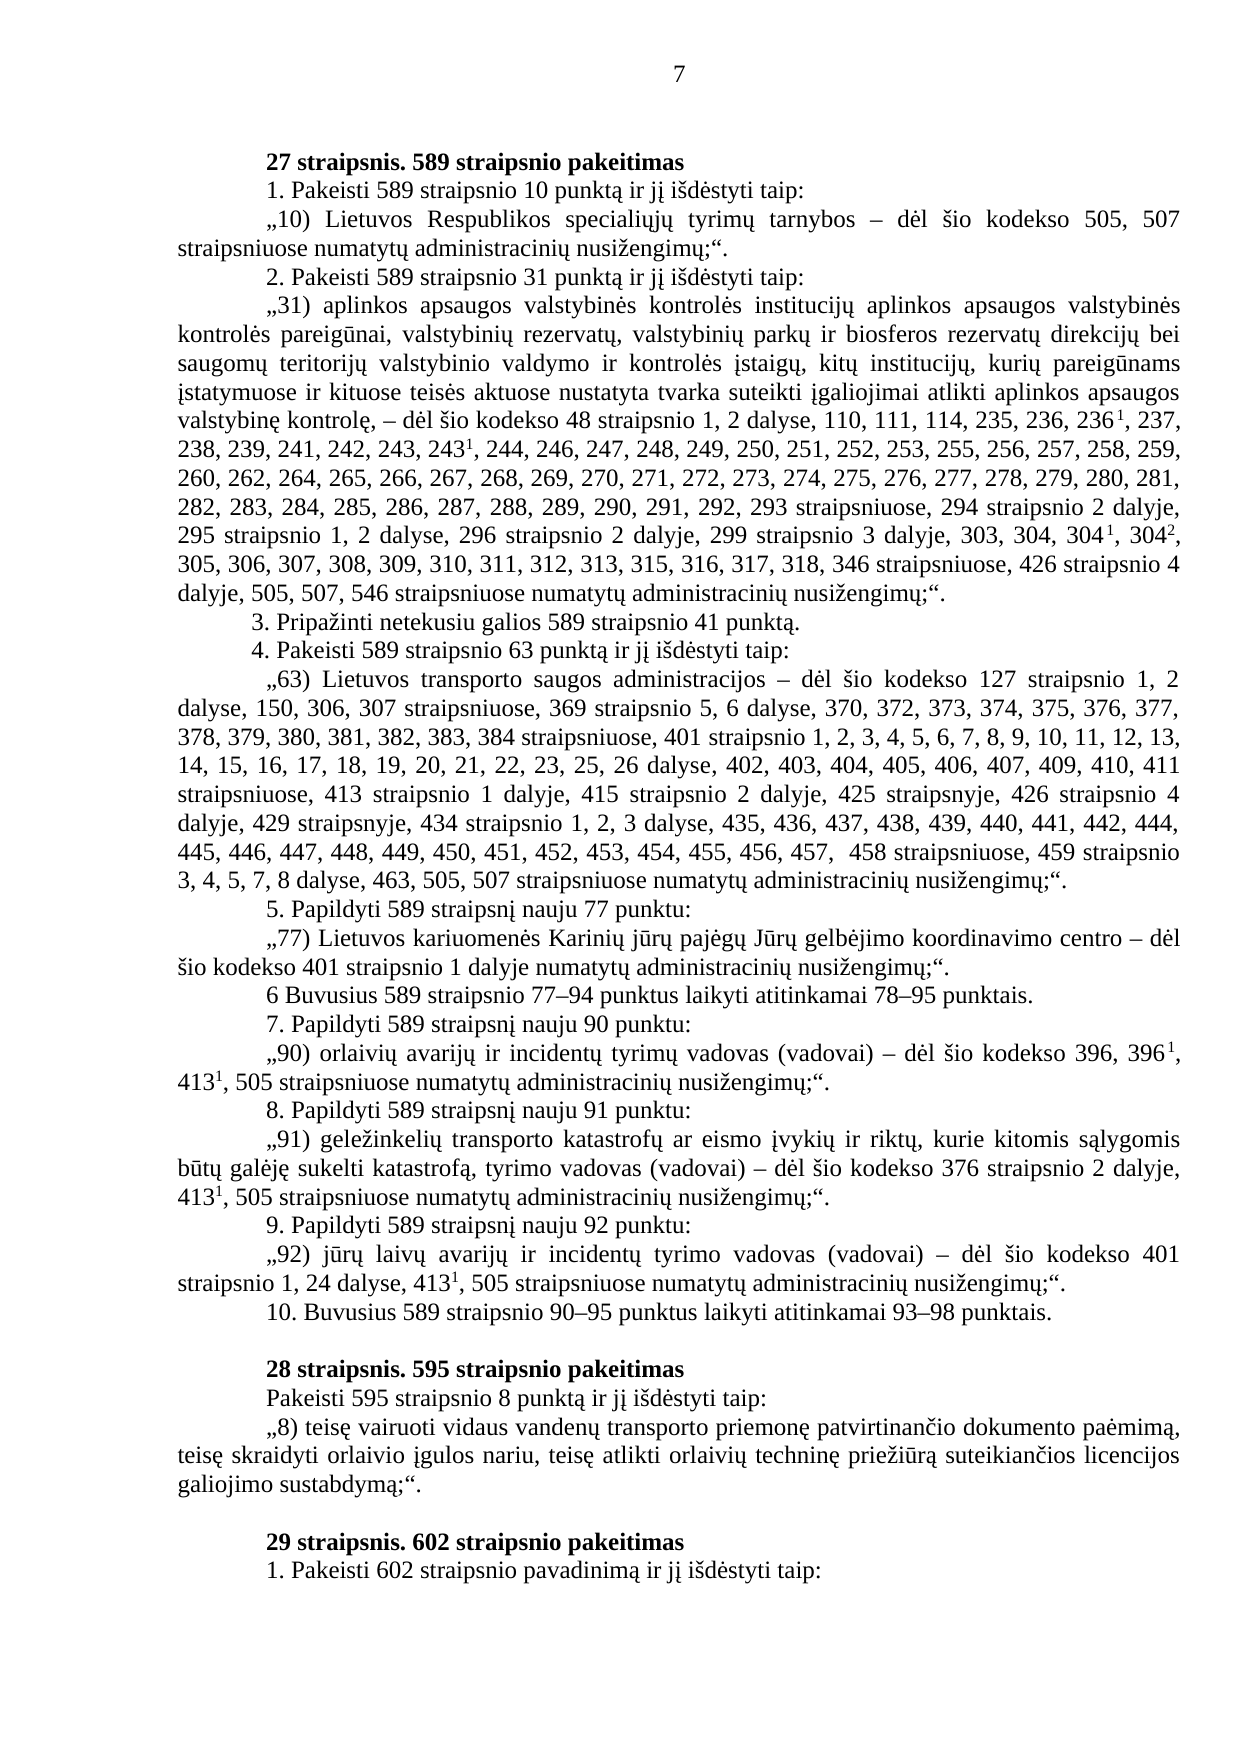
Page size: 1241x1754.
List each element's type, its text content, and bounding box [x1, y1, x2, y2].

text 27 straipsnis. 589 straipsnio pakeitimas [177, 147, 1181, 176]
text „8) teisę vairuoti vidaus vandenų transporto priemonę patvirtinančio dokumento paėmimą, teisę skraidyti orlaivio įgulos nariu, teisę atlikti orlaivių techninę priežiūrą suteikiančios licencijos galiojimo sustabdymą;“. [177, 1412, 1181, 1498]
text „91) geležinkelių transporto katastrofų ar eismo įvykių ir riktų, kurie kitomis sąlygomis būtų galėję sukelti katastrofą, tyrimo vadovas (vadovai) – dėl šio kodekso 376 straipsnio 2 dalyje, 4131, 505 straipsniuose numatytų administracinių nusižengimų;“. [177, 1124, 1181, 1211]
text „63) Lietuvos transporto saugos administracijos – dėl šio kodekso 127 straipsnio 1, 2 dalyse, 150, 306, 307 straipsniuose, 369 straipsnio 5, 6 dalyse, 370, 372, 373, 374, 375, 376, 377, 378, 379, 380, 381, 382, 383, 384 straipsniuose, 401 straipsnio 1, 2, 3, 4, 5, 6, 7, 8, 9, 10, 11, 12, 13, 14, 15, 16, 17, 18, 19, 20, 21, 22, 23, 25, 26 dalyse, 402, 403, 404, 405, 406, 407, 409, 410, 411 straipsniuose, 413 straipsnio 1 dalyje, 415 straipsnio 2 dalyje, 425 straipsnyje, 426 straipsnio 4 dalyje, 429 straipsnyje, 434 straipsnio 1, 2, 3 dalyse, 435, 436, 437, 438, 439, 440, 441, 442, 444, 445, 446, 447, 448, 449, 450, 451, 452, 453, 454, 455, 456, 457, 458 straipsniuose, 459 straipsnio 3, 4, 5, 7, 8 dalyse, 463, 505, 507 straipsniuose numatytų administracinių nusižengimų;“. [177, 664, 1181, 894]
text 2. Pakeisti 589 straipsnio 31 punktą ir jį išdėstyti taip: [177, 262, 1181, 291]
text 7. Papildyti 589 straipsnį nauju 90 punktu: [177, 1009, 1181, 1038]
text 1. Pakeisti 602 straipsnio pavadinimą ir jį išdėstyti taip: [177, 1556, 1181, 1584]
text 1. Pakeisti 589 straipsnio 10 punktą ir jį išdėstyti taip: [266, 176, 1181, 204]
text 9. Papildyti 589 straipsnį nauju 92 punktu: [177, 1211, 1181, 1239]
text 3. Pripažinti netekusiu galios 589 straipsnio 41 punktą. [251, 607, 1181, 636]
text Pakeisti 595 straipsnio 8 punktą ir jį išdėstyti taip: [177, 1383, 1181, 1412]
text 28 straipsnis. 595 straipsnio pakeitimas [177, 1354, 1181, 1383]
text 6 Buvusius 589 straipsnio 77–94 punktus laikyti atitinkamai 78–95 punktais. [177, 981, 1181, 1009]
text „90) orlaivių avarijų ir incidentų tyrimų vadovas (vadovai) – dėl šio kodekso 396, 3961, 4131, 505 straipsniuose numatytų administracinių nusižengimų;“. [177, 1038, 1181, 1096]
text 8. Papildyti 589 straipsnį nauju 91 punktu: [177, 1096, 1181, 1124]
text „31) aplinkos apsaugos valstybinės kontrolės institucijų aplinkos apsaugos valstybinės kontrolės pareigūnai, valstybinių rezervatų, valstybinių parkų ir biosferos rezervatų direkcijų bei saugomų teritorijų valstybinio valdymo ir kontrolės įstaigų, kitų institucijų, kurių pareigūnams įstatymuose ir kituose teisės aktuose nustatyta tvarka suteikti įgaliojimai atlikti aplinkos apsaugos valstybinę kontrolę, – dėl šio kodekso 48 straipsnio 1, 2 dalyse, 110, 111, 114, 235, 236, 2361, 237, 238, 239, 241, 242, 243, 2431, 244, 246, 247, 248, 249, 250, 251, 252, 253, 255, 256, 257, 258, 259, 260, 262, 264, 265, 266, 267, 268, 269, 270, 271, 272, 273, 274, 275, 276, 277, 278, 279, 280, 281, 282, 283, 284, 285, 286, 287, 288, 289, 290, 291, 292, 293 straipsniuose, 294 straipsnio 2 dalyje, 295 straipsnio 1, 2 dalyse, 296 straipsnio 2 dalyje, 299 straipsnio 3 dalyje, 303, 304, 3041, 3042, 305, 306, 307, 308, 309, 310, 311, 312, 313, 315, 316, 317, 318, 346 straipsniuose, 426 straipsnio 4 dalyje, 505, 507, 546 straipsniuose numatytų administracinių nusižengimų;“. [177, 291, 1181, 607]
text 5. Papildyti 589 straipsnį nauju 77 punktu: [177, 894, 1181, 923]
text 29 straipsnis. 602 straipsnio pakeitimas [177, 1527, 1181, 1556]
text „92) jūrų laivų avarijų ir incidentų tyrimo vadovas (vadovai) – dėl šio kodekso 401 straipsnio 1, 24 dalyse, 4131, 505 straipsniuose numatytų administracinių nusižengimų;“. [177, 1239, 1181, 1297]
text 10. Buvusius 589 straipsnio 90–95 punktus laikyti atitinkamai 93–98 punktais. [177, 1297, 1181, 1326]
text 4. Pakeisti 589 straipsnio 63 punktą ir jį išdėstyti taip: [177, 636, 1181, 664]
text „77) Lietuvos kariuomenės Karinių jūrų pajėgų Jūrų gelbėjimo koordinavimo centro – dėl šio kodekso 401 straipsnio 1 dalyje numatytų administracinių nusižengimų;“. [177, 923, 1181, 981]
text „10) Lietuvos Respublikos specialiųjų tyrimų tarnybos – dėl šio kodekso 505, 507 straipsniuose numatytų administracinių nusižengimų;“. [177, 204, 1181, 262]
